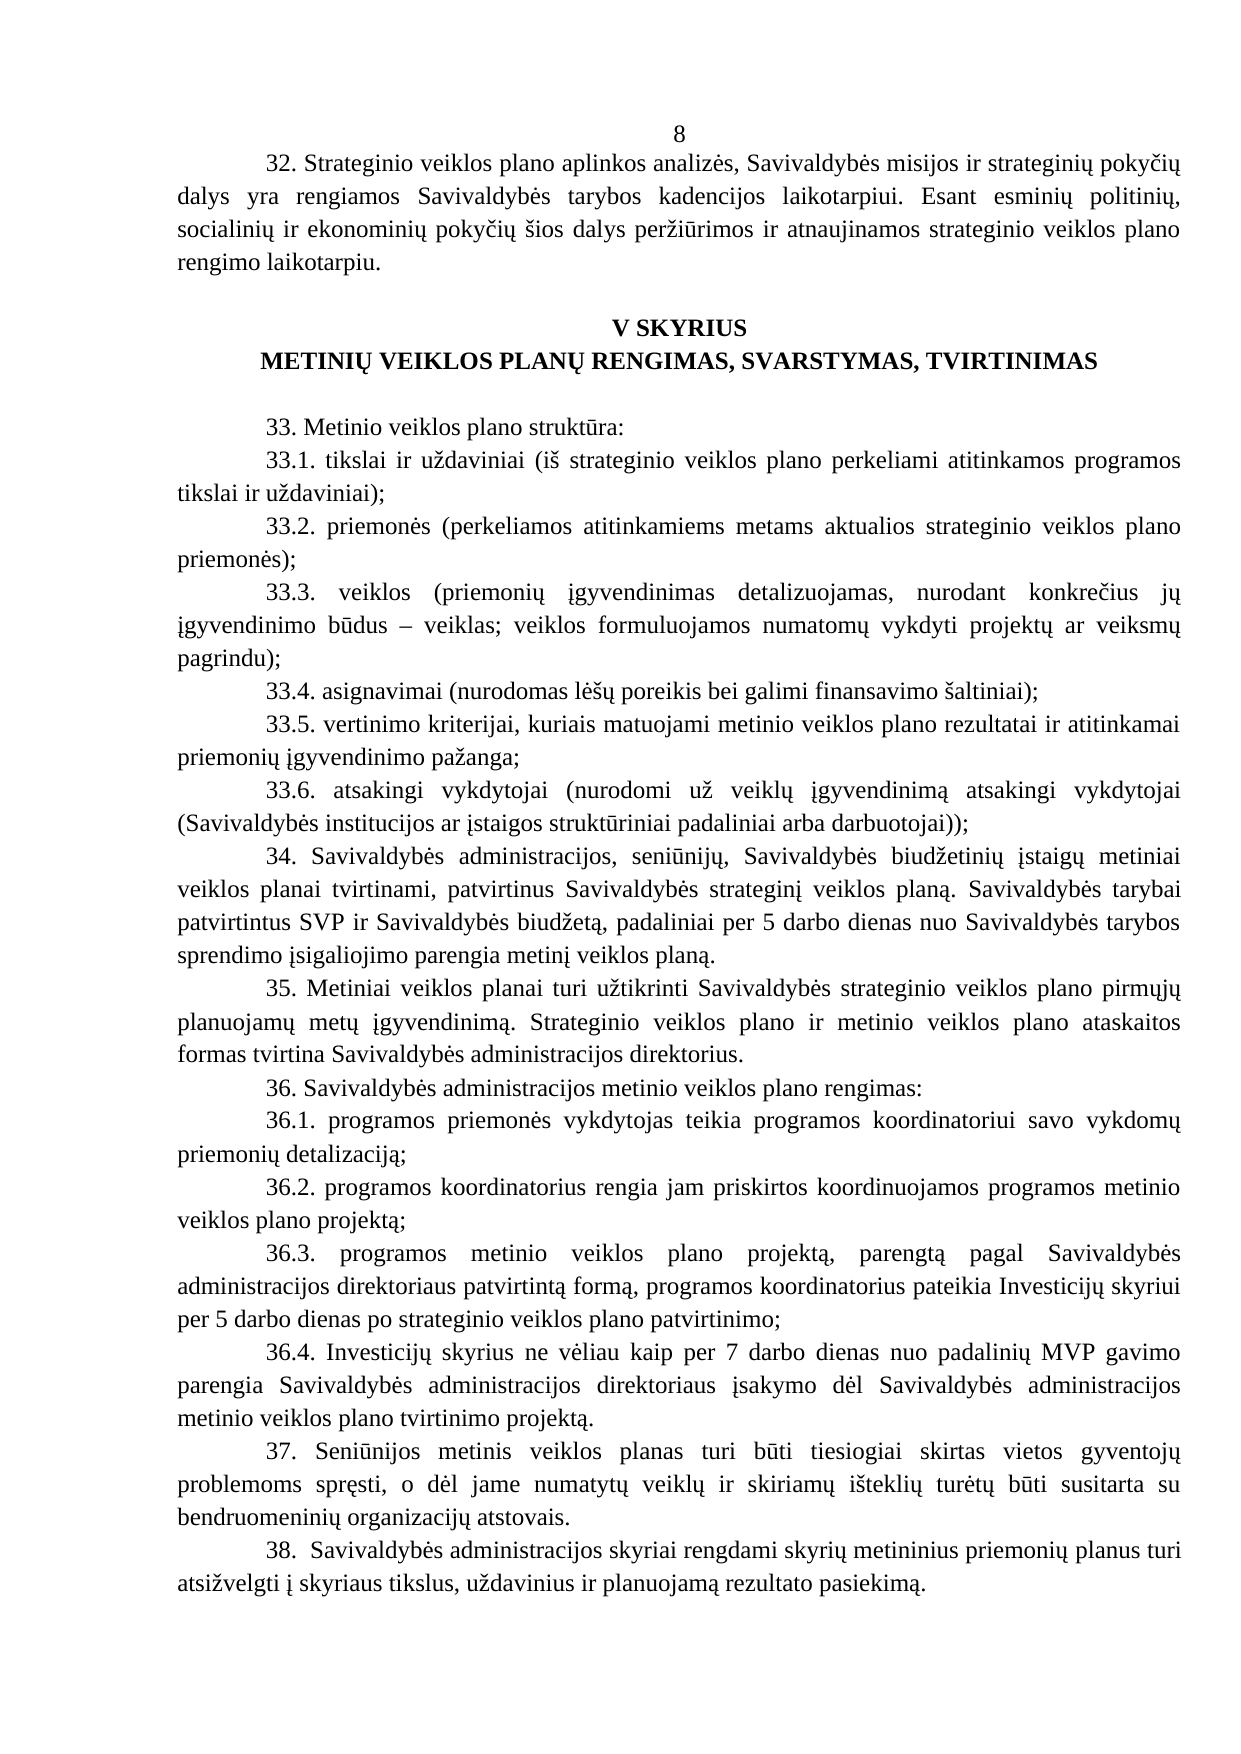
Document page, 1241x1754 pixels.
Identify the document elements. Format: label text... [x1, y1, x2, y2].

text 33.1. tikslai ir uždaviniai (iš strateginio veiklos plano perkeliami atitinkamos programos tikslai ir uždaviniai); [177, 445, 1182, 507]
text V SKYRIUS [177, 313, 1182, 342]
text 33.2. priemonės (perkeliamos atitinkamiems metams aktualios strateginio veiklos plano priemonės); [177, 511, 1182, 573]
text 33.6. atsakingi vykdytojai (nurodomi už veiklų įgyvendinimą atsakingi vykdytojai (Savivaldybės institucijos ar įstaigos struktūriniai padaliniai arba darbuotojai)); [177, 775, 1182, 837]
text 33. Metinio veiklos plano struktūra: [177, 412, 1182, 441]
text 36.4. Investicijų skyrius ne vėliau kaip per 7 darbo dienas nuo padalinių MVP gavimo parengia Savivaldybės administracijos direktoriaus įsakymo dėl Savivaldybės administracijos metinio veiklos plano tvirtinimo projektą. [177, 1337, 1182, 1432]
text 32. Strateginio veiklos plano aplinkos analizės, Savivaldybės misijos ir strateginių pokyčių dalys yra rengiamos Savivaldybės tarybos kadencijos laikotarpiui. Esant esminių politinių, socialinių ir ekonominių pokyčių šios dalys peržiūrimos ir atnaujinamos strateginio veiklos plano rengimo laikotarpiu. [177, 148, 1182, 276]
text 33.5. vertinimo kriterijai, kuriais matuojami metinio veiklos plano rezultatai ir atitinkamai priemonių įgyvendinimo pažanga; [177, 709, 1182, 771]
text 36.3. programos metinio veiklos plano projektą, parengtą pagal Savivaldybės administracijos direktoriaus patvirtintą formą, programos koordinatorius pateikia Investicijų skyriui per 5 darbo dienas po strateginio veiklos plano patvirtinimo; [177, 1238, 1182, 1332]
text 38. Savivaldybės administracijos skyriai rengdami skyrių metininius priemonių planus turi atsižvelgti į skyriaus tikslus, uždavinius ir planuojamą rezultato pasiekimą. [177, 1535, 1182, 1597]
text 36.1. programos priemonės vykdytojas teikia programos koordinatoriui savo vykdomų priemonių detalizaciją; [177, 1106, 1182, 1167]
text 34. Savivaldybės administracijos, seniūnijų, Savivaldybės biudžetinių įstaigų metiniai veiklos planai tvirtinami, patvirtinus Savivaldybės strateginį veiklos planą. Savivaldybės tarybai patvirtintus SVP ir Savivaldybės biudžetą, padaliniai per 5 darbo dienas nuo Savivaldybės tarybos sprendimo įsigaliojimo parengia metinį veiklos planą. [177, 841, 1182, 969]
text 36. Savivaldybės administracijos metinio veiklos plano rengimas: [177, 1073, 1182, 1101]
text 35. Metiniai veiklos planai turi užtikrinti Savivaldybės strateginio veiklos plano pirmųjų planuojamų metų įgyvendinimą. Strateginio veiklos plano ir metinio veiklos plano ataskaitos formas tvirtina Savivaldybės administracijos direktorius. [177, 973, 1182, 1068]
text 33.3. veiklos (priemonių įgyvendinimas detalizuojamas, nurodant konkrečius jų įgyvendinimo būdus – veiklas; veiklos formuluojamos numatomų vykdyti projektų ar veiksmų pagrindu); [177, 577, 1182, 672]
text 37. Seniūnijos metinis veiklos planas turi būti tiesiogiai skirtas vietos gyventojų problemoms spręsti, o dėl jame numatytų veiklų ir skiriamų išteklių turėtų būti susitarta su bendruomeninių organizacijų atstovais. [177, 1436, 1182, 1531]
text 36.2. programos koordinatorius rengia jam priskirtos koordinuojamos programos metinio veiklos plano projektą; [177, 1172, 1182, 1233]
text METINIŲ VEIKLOS PLANŲ RENGIMAS, SVARSTYMAS, TVIRTINIMAS [177, 346, 1182, 375]
text 33.4. asignavimai (nurodomas lėšų poreikis bei galimi finansavimo šaltiniai); [177, 676, 1182, 705]
